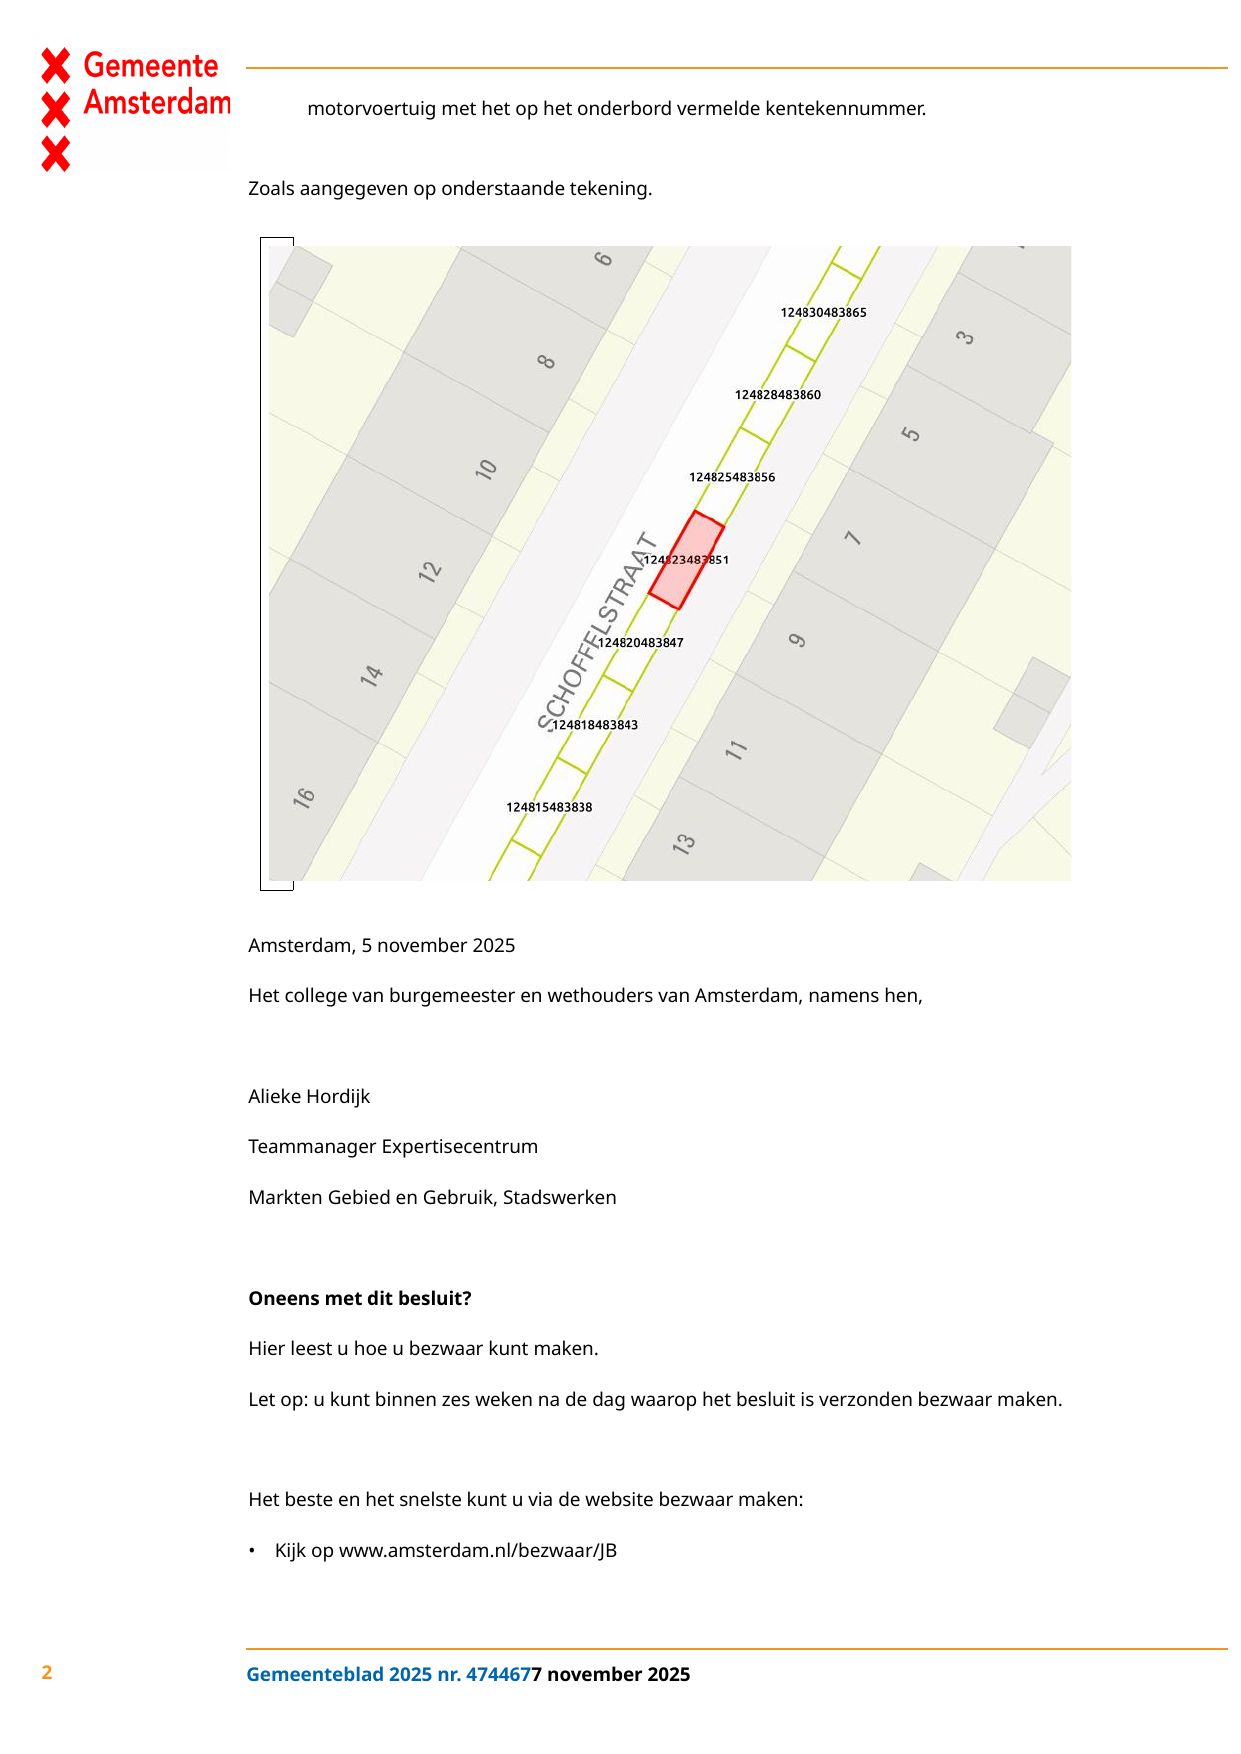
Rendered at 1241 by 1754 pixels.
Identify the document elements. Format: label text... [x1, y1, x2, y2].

text Teammanager Expertisecentrum [248, 1134, 1152, 1159]
text Amsterdam, 5 november 2025 [248, 932, 1152, 958]
text Markten Gebied en Gebruik, Stadswerken [248, 1184, 1152, 1210]
text • Kijk op www.amsterdam.nl/bezwaar/JB [248, 1537, 1152, 1563]
picture [41, 47, 231, 172]
text Het college van burgemeester en wethouders van Amsterdam, namens hen, [248, 982, 1152, 1008]
text Zoals aangegeven op onderstaande tekening. [248, 175, 1152, 201]
list motorvoertuig met het op het onderbord vermelde kentekennummer. [248, 95, 1152, 121]
text Het beste en het snelste kunt u via de website bezwaar maken: [248, 1487, 1152, 1512]
picture [268, 246, 1072, 881]
text Let op: u kunt binnen zes weken na de dag waarop het besluit is verzonden bezwaar maken. [248, 1386, 1152, 1411]
text Oneens met dit besluit? [248, 1285, 1152, 1311]
text Hier leest u hoe u bezwaar kunt maken. [248, 1335, 1152, 1361]
text Alieke Hordijk [248, 1083, 1152, 1109]
